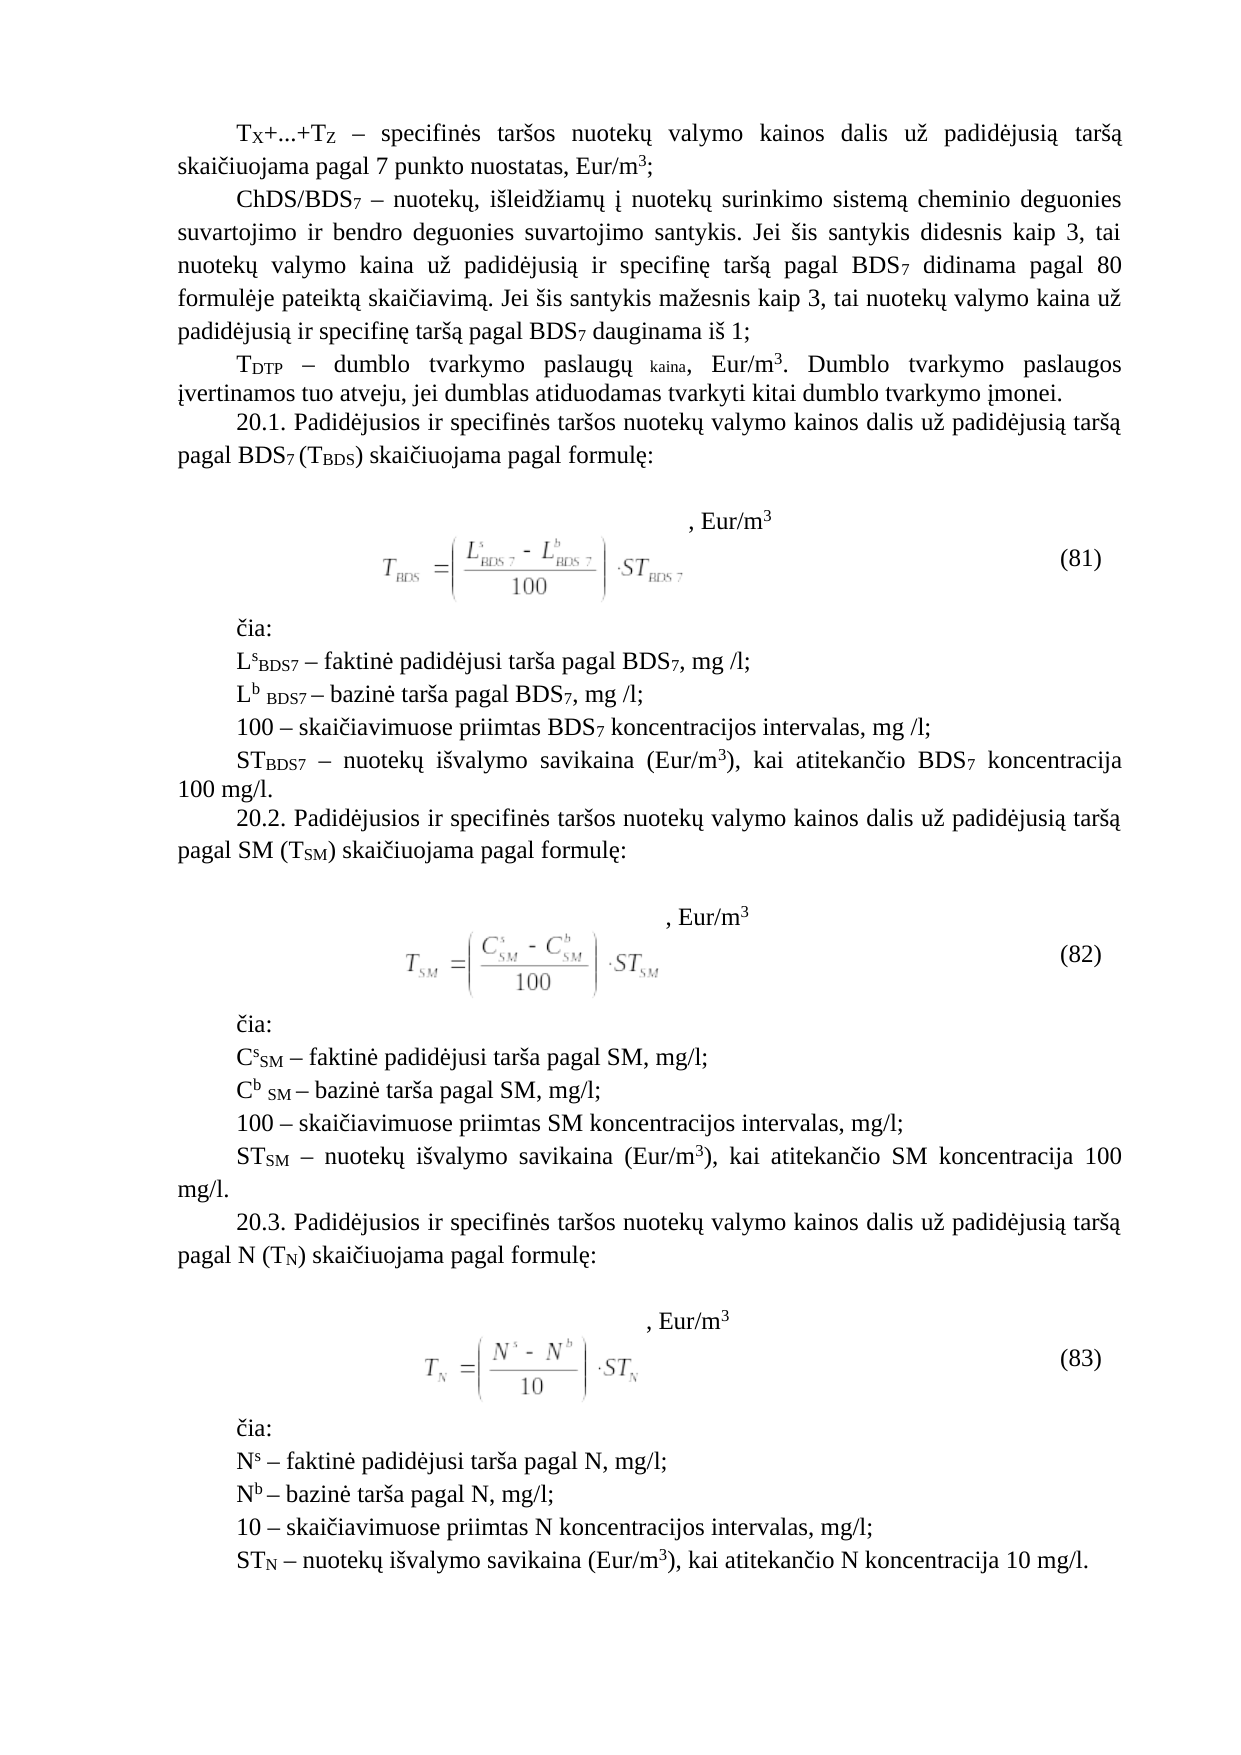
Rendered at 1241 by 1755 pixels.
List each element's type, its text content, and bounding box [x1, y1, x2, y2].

table_header , Eur/m3 [177, 1306, 974, 1413]
text STSM – nuotekų išvalymo savikaina (Eur/m3), kai atitekančio SM koncentracija 100 mg/l. [177, 1141, 1122, 1203]
text 20.2. Padidėjusios ir specifinės taršos nuotekų valymo kainos dalis už padidėjusią taršą pagal SM (TSM) skaičiuojama pagal formulę: [177, 803, 1122, 864]
table_header , Eur/m3 [177, 506, 974, 613]
text STN – nuotekų išvalymo savikaina (Eur/m3), kai atitekančio N koncentracija 10 mg/l. [177, 1545, 1122, 1574]
text Ns – faktinė padidėjusi tarša pagal N, mg/l; [177, 1446, 1122, 1475]
text Nb – bazinė tarša pagal N, mg/l; [177, 1479, 1122, 1508]
text 20.3. Padidėjusios ir specifinės taršos nuotekų valymo kainos dalis už padidėjusią taršą pagal N (TN) skaičiuojama pagal formulę: [177, 1207, 1122, 1269]
text 10 – skaičiavimuose priimtas N koncentracijos intervalas, mg/l; [177, 1512, 1122, 1541]
text CsSM – faktinė padidėjusi tarša pagal SM, mg/l; [177, 1042, 1122, 1071]
text TDTP – dumblo tvarkymo paslaugų kaina, Eur/m3. Dumblo tvarkymo paslaugos įvertinamos tuo atveju, jei dumblas atiduodamas tvarkyti kitai dumblo tvarkymo įmonei. [177, 349, 1122, 407]
text čia: [177, 1009, 1122, 1038]
text TX+...+TZ – specifinės taršos nuotekų valymo kainos dalis už padidėjusią taršą skaičiuojama pagal 7 punkto nuostatas, Eur/m3; [177, 118, 1122, 180]
text 100 – skaičiavimuose priimtas SM koncentracijos intervalas, mg/l; [177, 1108, 1122, 1137]
table_header (82) [975, 902, 1113, 1009]
text 100 – skaičiavimuose priimtas BDS7 koncentracijos intervalas, mg /l; [177, 712, 1122, 741]
text Lb BDS7 – bazinė tarša pagal BDS7, mg /l; [177, 679, 1122, 708]
table_header (83) [975, 1306, 1113, 1413]
text ChDS/BDS7 – nuotekų, išleidžiamų į nuotekų surinkimo sistemą cheminio deguonies suvartojimo ir bendro deguonies suvartojimo santykis. Jei šis santykis didesnis kaip 3, tai nuotekų valymo kaina už padidėjusią ir specifinę taršą pagal BDS7 didinama pagal 80 formulėje pateiktą skaičiavimą. Jei šis santykis mažesnis kaip 3, tai nuotekų valymo kaina už padidėjusią ir specifinę taršą pagal BDS7 dauginama iš 1; [177, 184, 1122, 345]
text čia: [177, 1413, 1122, 1442]
text čia: [177, 613, 1122, 642]
text 20.1. Padidėjusios ir specifinės taršos nuotekų valymo kainos dalis už padidėjusią taršą pagal BDS7 (TBDS) skaičiuojama pagal formulę: [177, 407, 1122, 468]
table_header (81) [975, 506, 1113, 613]
table_header , Eur/m3 [177, 902, 974, 1009]
text STBDS7 – nuotekų išvalymo savikaina (Eur/m3), kai atitekančio BDS7 koncentracija 100 mg/l. [177, 745, 1122, 803]
text Cb SM – bazinė tarša pagal SM, mg/l; [177, 1075, 1122, 1104]
text LsBDS7 – faktinė padidėjusi tarša pagal BDS7, mg /l; [177, 646, 1122, 675]
